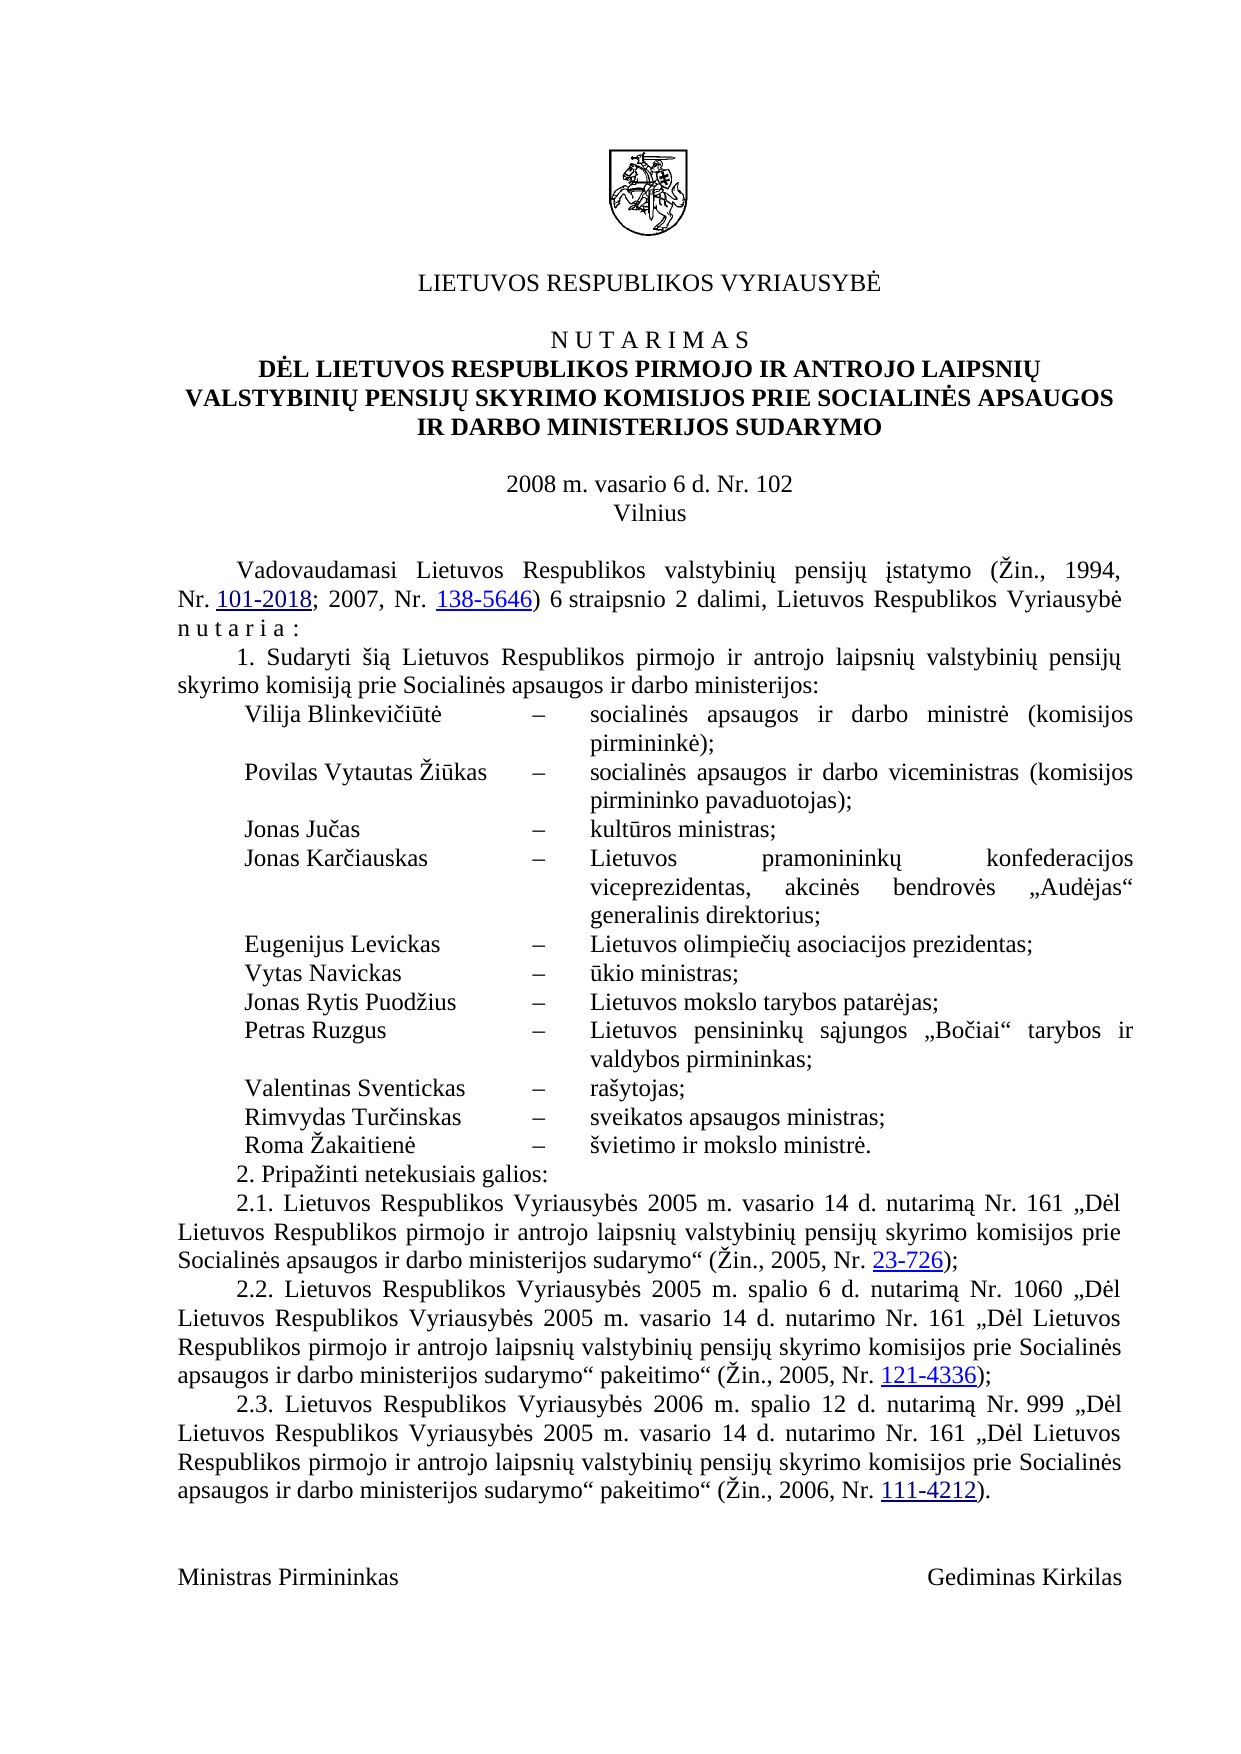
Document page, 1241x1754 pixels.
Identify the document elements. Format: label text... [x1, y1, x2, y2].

table_cell Lietuvos pramonininkų konfederacijos viceprezidentas, akcinės bendrovės „Audėjas“ generalinis direktorius; [579, 843, 1144, 929]
table_cell – [521, 1073, 578, 1102]
table_header – [521, 699, 578, 757]
text 2.3. Lietuvos Respublikos Vyriausybės 2006 m. spalio 12 d. nutarimą Nr. 999 „Dėl Lietuvos Respublikos Vyriausybės 2005 m. vasario 14 d. nutarimo Nr. 161 „Dėl Lietuvos Respublikos pirmojo ir antrojo laipsnių valstybinių pensijų skyrimo komisijos prie Socialinės apsaugos ir darbo ministerijos sudarymo“ pakeitimo“ (Žin., 2006, Nr. 111-4212). [177, 1389, 1122, 1504]
table_cell Jonas Rytis Puodžius [233, 987, 521, 1015]
table_cell Jonas Jučas [233, 814, 521, 843]
text Vilnius [177, 498, 1122, 527]
text Vadovaudamasi Lietuvos Respublikos valstybinių pensijų įstatymo (Žin., 1994, Nr. 101-2018; 2007, Nr. 138-5646) 6 straipsnio 2 dalimi, Lietuvos Respublikos Vyriausybė nutaria: [177, 555, 1122, 642]
text DĖL LIETUVOS RESPUBLIKOS PIRMOJO IR ANTROJO LAIPSNIŲ VALSTYBINIŲ PENSIJŲ SKYRIMO KOMISIJOS PRIE SOCIALINĖS APSAUGOS IR DARBO MINISTERIJOS SUDARYMO [177, 354, 1122, 440]
table_cell – [521, 1130, 578, 1159]
table_cell kultūros ministras; [579, 814, 1144, 843]
table_cell Valentinas Sventickas [233, 1073, 521, 1102]
table_cell – [521, 843, 578, 929]
table_cell švietimo ir mokslo ministrė. [579, 1130, 1144, 1159]
table_cell Petras Ruzgus [233, 1015, 521, 1073]
table_cell Rimvydas Turčinskas [233, 1102, 521, 1130]
table_header socialinės apsaugos ir darbo ministrė (komisijos pirmininkė); [579, 699, 1144, 757]
table_cell Lietuvos olimpiečių asociacijos prezidentas; [579, 929, 1144, 958]
table_cell Roma Žakaitienė [233, 1130, 521, 1159]
table_cell rašytojas; [579, 1073, 1144, 1102]
text 2.1. Lietuvos Respublikos Vyriausybės 2005 m. vasario 14 d. nutarimą Nr. 161 „Dėl Lietuvos Respublikos pirmojo ir antrojo laipsnių valstybinių pensijų skyrimo komisijos prie Socialinės apsaugos ir darbo ministerijos sudarymo“ (Žin., 2005, Nr. 23-726); [177, 1188, 1122, 1274]
table_cell – [521, 1015, 578, 1073]
table_cell – [521, 757, 578, 814]
table_header Vilija Blinkevičiūtė [233, 699, 521, 757]
table_cell ūkio ministras; [579, 958, 1144, 987]
text 2.2. Lietuvos Respublikos Vyriausybės 2005 m. spalio 6 d. nutarimą Nr. 1060 „Dėl Lietuvos Respublikos Vyriausybės 2005 m. vasario 14 d. nutarimo Nr. 161 „Dėl Lietuvos Respublikos pirmojo ir antrojo laipsnių valstybinių pensijų skyrimo komisijos prie Socialinės apsaugos ir darbo ministerijos sudarymo“ pakeitimo“ (Žin., 2005, Nr. 121-4336); [177, 1274, 1122, 1389]
table_cell Povilas Vytautas Žiūkas [233, 757, 521, 814]
table_cell socialinės apsaugos ir darbo viceministras (komisijos pirmininko pavaduotojas); [579, 757, 1144, 814]
text NUTARIMAS [177, 325, 1122, 354]
table_cell – [521, 814, 578, 843]
table_cell – [521, 958, 578, 987]
table_cell Vytas Navickas [233, 958, 521, 987]
table_cell – [521, 929, 578, 958]
text 1. Sudaryti šią Lietuvos Respublikos pirmojo ir antrojo laipsnių valstybinių pensijų skyrimo komisiją prie Socialinės apsaugos ir darbo ministerijos: [177, 642, 1122, 699]
table_cell – [521, 987, 578, 1015]
table_cell Eugenijus Levickas [233, 929, 521, 958]
text 2008 m. vasario 6 d. Nr. 102 [177, 469, 1122, 498]
table_cell – [521, 1102, 578, 1130]
table_cell sveikatos apsaugos ministras; [579, 1102, 1144, 1130]
table_cell Lietuvos pensininkų sąjungos „Bočiai“ tarybos ir valdybos pirmininkas; [579, 1015, 1144, 1073]
text Lietuvos Respublikos Vyriausybė [177, 268, 1122, 297]
table_cell Lietuvos mokslo tarybos patarėjas; [579, 987, 1144, 1015]
text Ministras Pirmininkas Gediminas Kirkilas [177, 1562, 1122, 1590]
text 2. Pripažinti netekusiais galios: [177, 1159, 1122, 1188]
table_cell Jonas Karčiauskas [233, 843, 521, 929]
